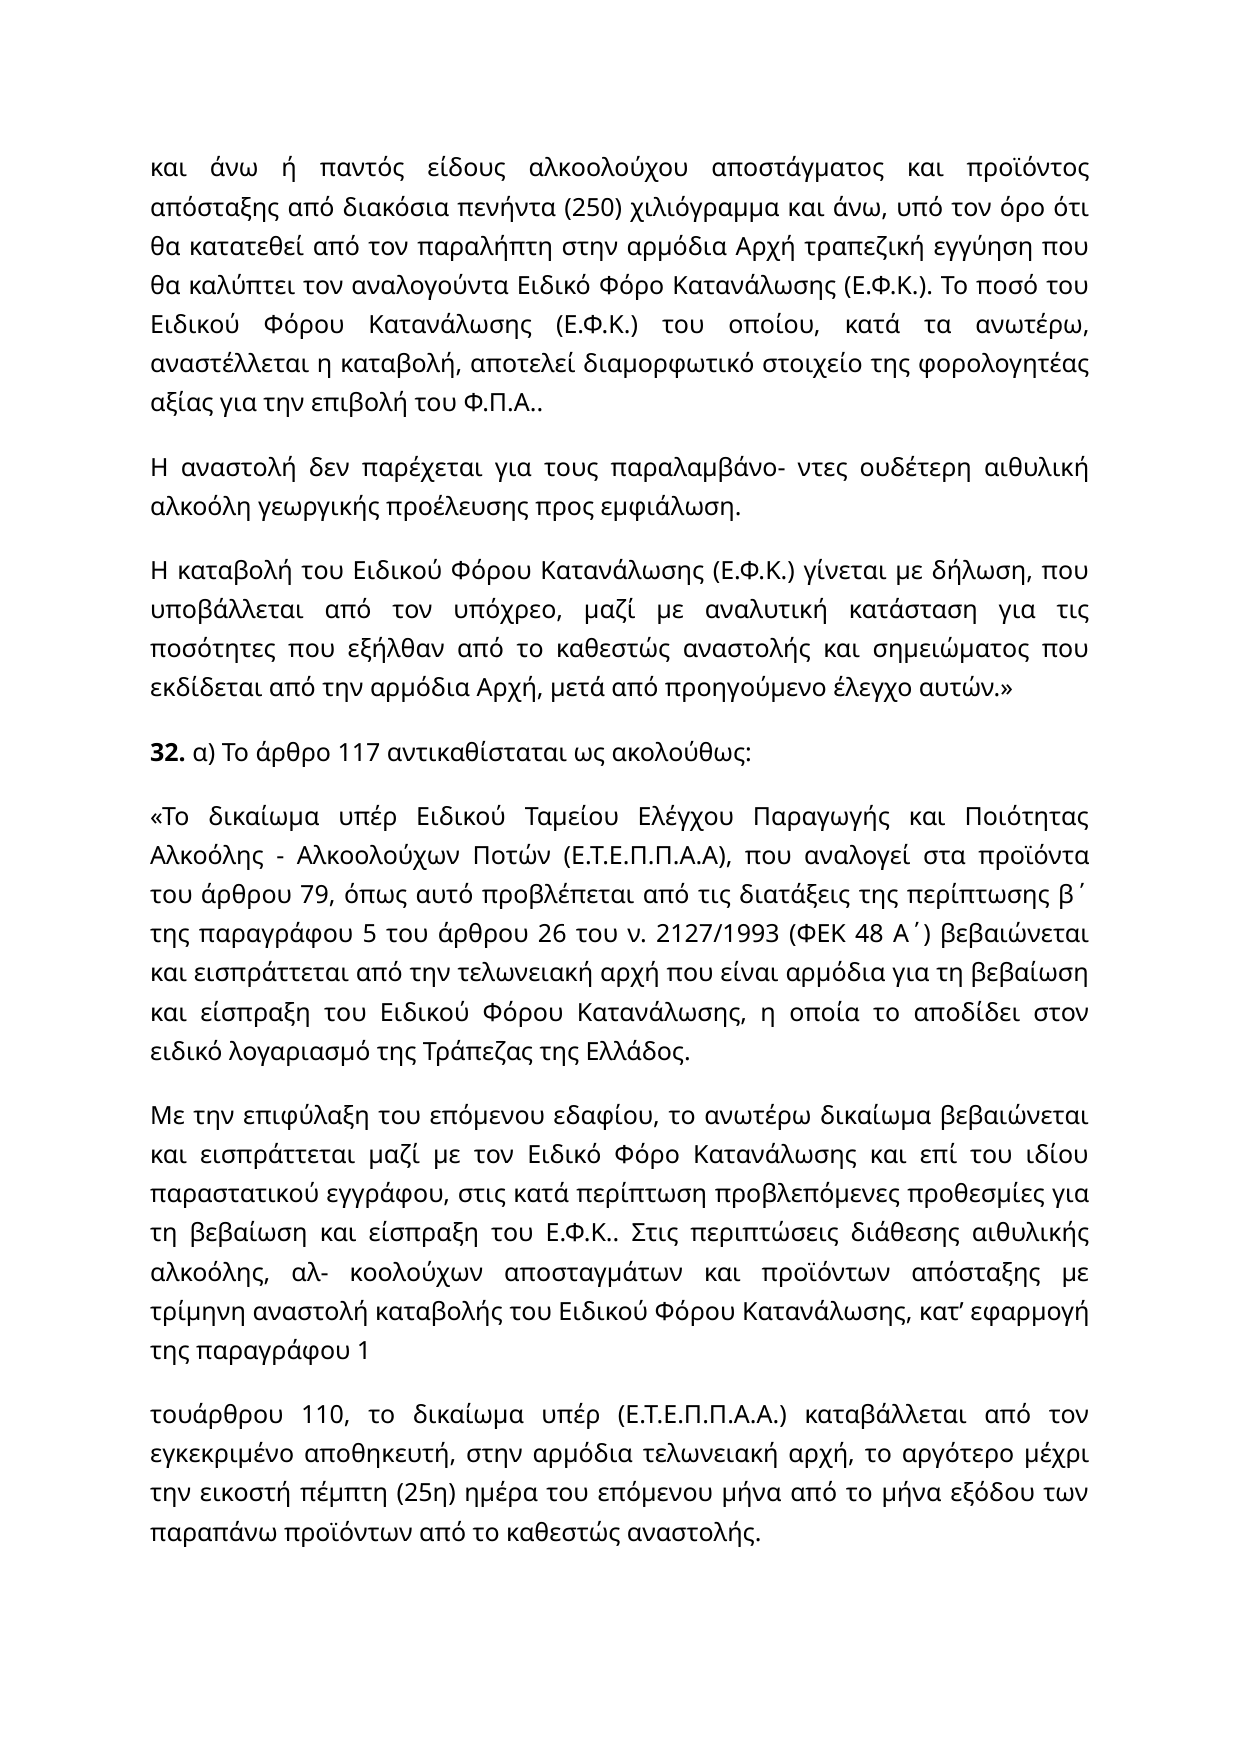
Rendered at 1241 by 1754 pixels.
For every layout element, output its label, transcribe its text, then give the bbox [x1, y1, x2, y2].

text «Το δικαίωμα υπέρ Ειδικού Ταμείου Ελέγχου Παραγωγής και Ποιότητας Αλκοόλης - Αλκοολούχων Ποτών (Ε.Τ.Ε.Π.Π.Α.Α), που αναλογεί στα προϊόντα του άρθρου 79, όπως αυτό προβλέπεται από τις διατάξεις της περίπτωσης β΄ της παραγράφου 5 του άρθρου 26 του ν. 2127/1993 (ΦΕΚ 48 Α΄) βεβαιώνεται και εισπράττεται από την τελωνειακή αρχή που είναι αρμόδια για τη βεβαίωση και είσπραξη του Ειδικού Φόρου Κατανάλωσης, η οποία το αποδίδει στον ειδικό λογαριασμό της Τράπεζας της Ελλάδος. [150, 798, 1090, 1067]
text Με την επιφύλαξη του επόμενου εδαφίου, το ανωτέρω δικαίωμα βεβαιώνεται και εισπράττεται μαζί με τον Ειδικό Φόρο Κατανάλωσης και επί του ιδίου παραστατικού εγγράφου, στις κατά περίπτωση προβλεπόμενες προθεσμίες για τη βεβαίωση και είσπραξη του Ε.Φ.Κ.. Στις περιπτώσεις διάθεσης αιθυλικής αλκοόλης, αλ- κοολούχων αποσταγμάτων και προϊόντων απόσταξης με τρίμηνη αναστολή καταβολής του Ειδικού Φόρου Κατανάλωσης, κατ’ εφαρμογή της παραγράφου 1 [150, 1097, 1090, 1367]
text τουάρθρου 110, το δικαίωμα υπέρ (Ε.Τ.Ε.Π.Π.Α.Α.) καταβάλλεται από τον εγκεκριμένο αποθηκευτή, στην αρμόδια τελωνειακή αρχή, το αργότερο μέχρι την εικοστή πέμπτη (25η) ημέρα του επόμενου μήνα από το μήνα εξόδου των παραπάνω προϊόντων από το καθεστώς αναστολής. [150, 1397, 1090, 1548]
text Η καταβολή του Ειδικού Φόρου Κατανάλωσης (Ε.Φ.Κ.) γίνεται με δήλωση, που υποβάλλεται από τον υπόχρεο, μαζί με αναλυτική κατάσταση για τις ποσότητες που εξήλθαν από το καθεστώς αναστολής και σημειώματος που εκδίδεται από την αρμόδια Αρχή, μετά από προηγούμενο έλεγχο αυτών.» [150, 552, 1090, 704]
text Η αναστολή δεν παρέχεται για τους παραλαμβάνο- ντες ουδέτερη αιθυλική αλκοόλη γεωργικής προέλευσης προς εμφιάλωση. [150, 449, 1090, 522]
text και άνω ή παντός είδους αλκοολούχου αποστάγματος και προϊόντος απόσταξης από διακόσια πενήντα (250) χιλιόγραμμα και άνω, υπό τον όρο ότι θα κατατεθεί από τον παραλήπτη στην αρμόδια Αρχή τραπεζική εγγύηση που θα καλύπτει τον αναλογούντα Ειδικό Φόρο Κατανάλωσης (Ε.Φ.Κ.). Το ποσό του Ειδικού Φόρου Κατανάλωσης (Ε.Φ.Κ.) του οποίου, κατά τα ανωτέρω, αναστέλλεται η καταβολή, αποτελεί διαμορφωτικό στοιχείο της φορολογητέας αξίας για την επιβολή του Φ.Π.Α.. [150, 150, 1090, 419]
text 32. α) Το άρθρο 117 αντικαθίσταται ως ακολούθως: [150, 734, 1090, 768]
